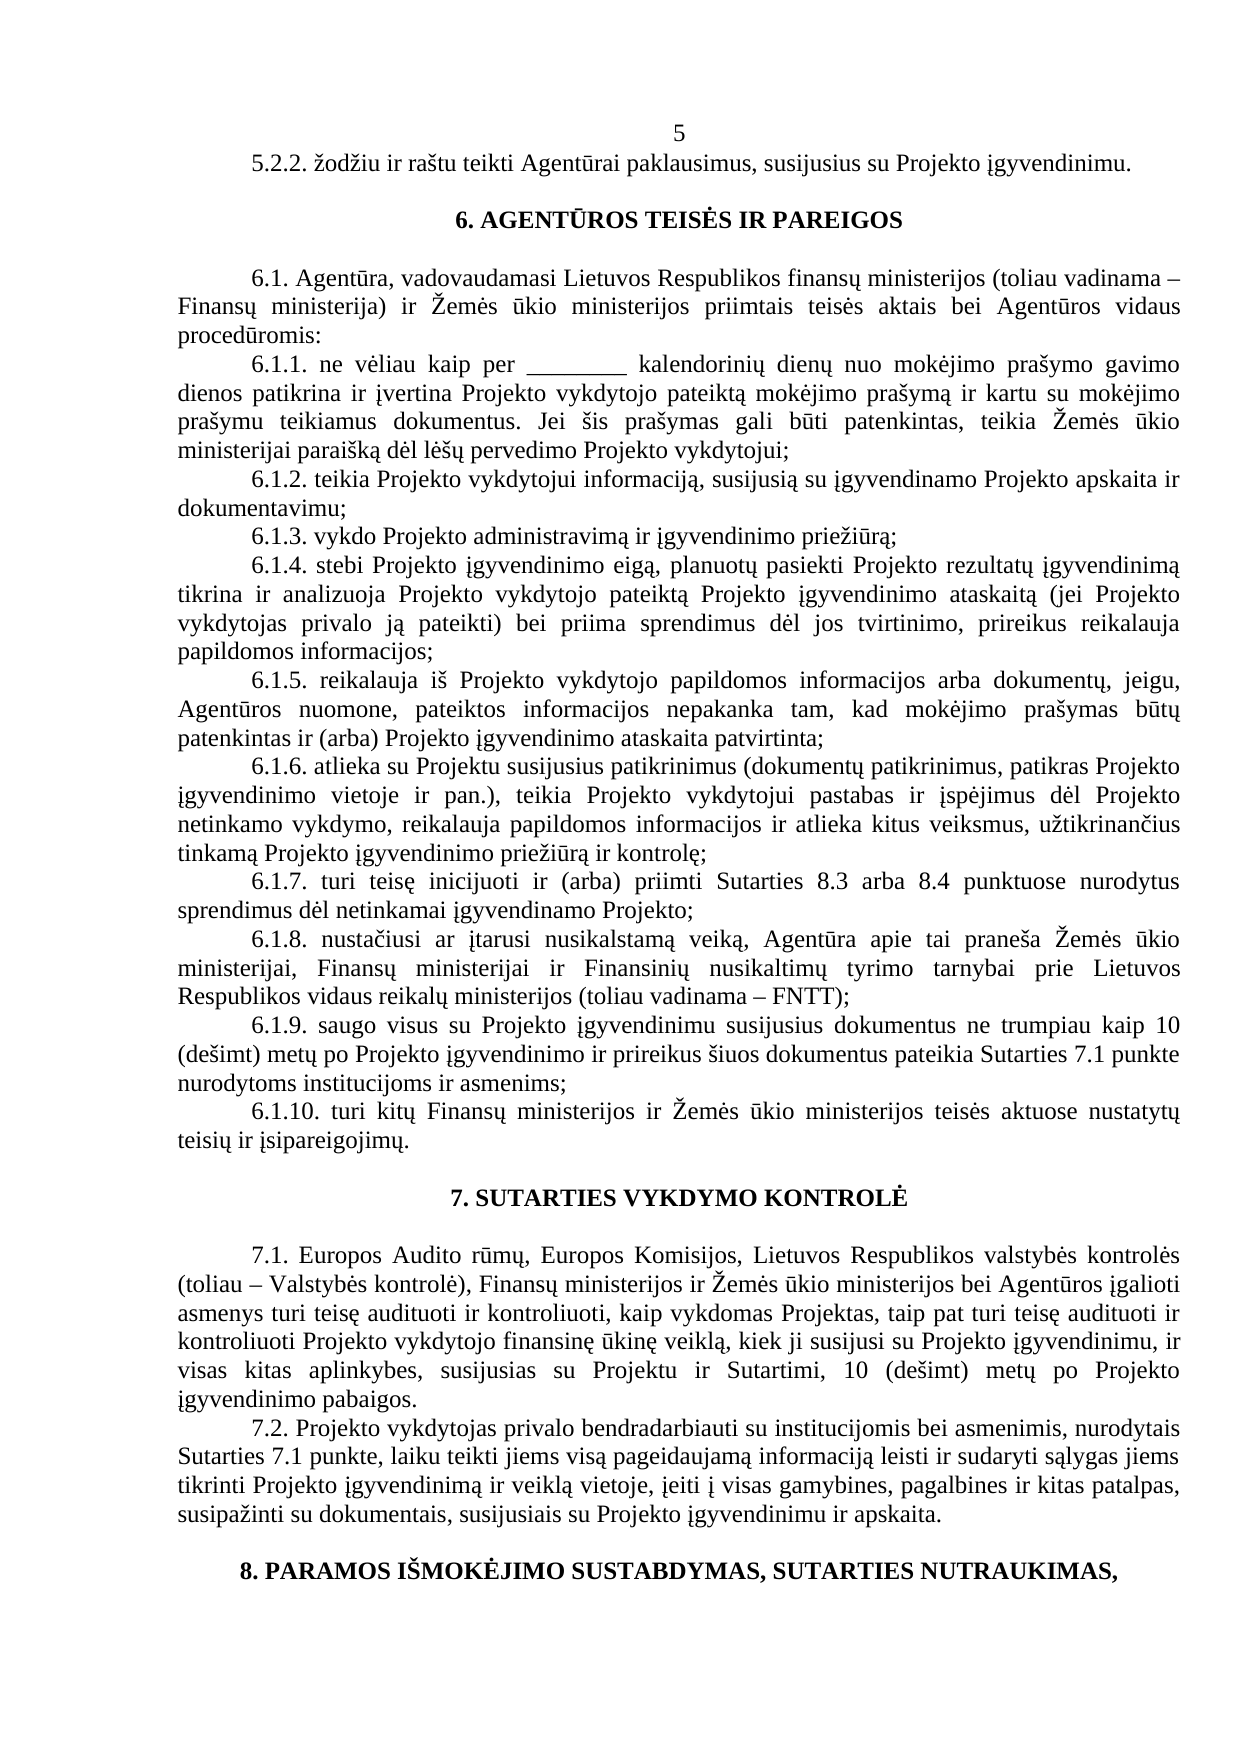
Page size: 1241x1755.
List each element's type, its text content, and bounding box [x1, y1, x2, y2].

text 6.1.9. saugo visus su Projekto įgyvendinimu susijusius dokumentus ne trumpiau kaip 10 (dešimt) metų po Projekto įgyvendinimo ir prireikus šiuos dokumentus pateikia Sutarties 7.1 punkte nurodytoms institucijoms ir asmenims; [177, 1010, 1181, 1096]
text 6.1.2. teikia Projekto vykdytojui informaciją, susijusią su įgyvendinamo Projekto apskaita ir dokumentavimu; [177, 464, 1181, 521]
text 6.1.1. ne vėliau kaip per ________ kalendorinių dienų nuo mokėjimo prašymo gavimo dienos patikrina ir įvertina Projekto vykdytojo pateiktą mokėjimo prašymą ir kartu su mokėjimo prašymu teikiamus dokumentus. Jei šis prašymas gali būti patenkintas, teikia Žemės ūkio ministerijai paraišką dėl lėšų pervedimo Projekto vykdytojui; [177, 349, 1181, 464]
text 6.1.4. stebi Projekto įgyvendinimo eigą, planuotų pasiekti Projekto rezultatų įgyvendinimą tikrina ir analizuoja Projekto vykdytojo pateiktą Projekto įgyvendinimo ataskaitą (jei Projekto vykdytojas privalo ją pateikti) bei priima sprendimus dėl jos tvirtinimo, prireikus reikalauja papildomos informacijos; [177, 550, 1181, 665]
text 7.1. Europos Audito rūmų, Europos Komisijos, Lietuvos Respublikos valstybės kontrolės (toliau – Valstybės kontrolė), Finansų ministerijos ir Žemės ūkio ministerijos bei Agentūros įgalioti asmenys turi teisę audituoti ir kontroliuoti, kaip vykdomas Projektas, taip pat turi teisę audituoti ir kontroliuoti Projekto vykdytojo finansinę ūkinę veiklą, kiek ji susijusi su Projekto įgyvendinimu, ir visas kitas aplinkybes, susijusias su Projektu ir Sutartimi, 10 (dešimt) metų po Projekto įgyvendinimo pabaigos. [177, 1240, 1181, 1413]
text 7.2. Projekto vykdytojas privalo bendradarbiauti su institucijomis bei asmenimis, nurodytais Sutarties 7.1 punkte, laiku teikti jiems visą pageidaujamą informaciją leisti ir sudaryti sąlygas jiems tikrinti Projekto įgyvendinimą ir veiklą vietoje, įeiti į visas gamybines, pagalbines ir kitas patalpas, susipažinti su dokumentais, susijusiais su Projekto įgyvendinimu ir apskaita. [177, 1413, 1181, 1528]
text 7. SUTARTIES VYKDYMO KONTROLĖ [177, 1183, 1181, 1211]
text 6.1.8. nustačiusi ar įtarusi nusikalstamą veiką, Agentūra apie tai praneša Žemės ūkio ministerijai, Finansų ministerijai ir Finansinių nusikaltimų tyrimo tarnybai prie Lietuvos Respublikos vidaus reikalų ministerijos (toliau vadinama – FNTT); [177, 924, 1181, 1010]
text 6.1.6. atlieka su Projektu susijusius patikrinimus (dokumentų patikrinimus, patikras Projekto įgyvendinimo vietoje ir pan.), teikia Projekto vykdytojui pastabas ir įspėjimus dėl Projekto netinkamo vykdymo, reikalauja papildomos informacijos ir atlieka kitus veiksmus, užtikrinančius tinkamą Projekto įgyvendinimo priežiūrą ir kontrolę; [177, 751, 1181, 866]
text 8. PARAMOS IŠMOKĖJIMO SUSTABDYMAS, SUTARTIES NUTRAUKIMAS, [177, 1556, 1181, 1585]
text 6.1.3. vykdo Projekto administravimą ir įgyvendinimo priežiūrą; [177, 521, 1181, 550]
text 6.1.7. turi teisę inicijuoti ir (arba) priimti Sutarties 8.3 arba 8.4 punktuose nurodytus sprendimus dėl netinkamai įgyvendinamo Projekto; [177, 866, 1181, 924]
text 6. AGENTŪROS TEISĖS IR PAREIGOS [177, 205, 1181, 234]
text 5.2.2. žodžiu ir raštu teikti Agentūrai paklausimus, susijusius su Projekto įgyvendinimu. [177, 148, 1181, 176]
text 6.1. Agentūra, vadovaudamasi Lietuvos Respublikos finansų ministerijos (toliau vadinama – Finansų ministerija) ir Žemės ūkio ministerijos priimtais teisės aktais bei Agentūros vidaus procedūromis: [177, 263, 1181, 349]
text 6.1.5. reikalauja iš Projekto vykdytojo papildomos informacijos arba dokumentų, jeigu, Agentūros nuomone, pateiktos informacijos nepakanka tam, kad mokėjimo prašymas būtų patenkintas ir (arba) Projekto įgyvendinimo ataskaita patvirtinta; [177, 665, 1181, 751]
text 6.1.10. turi kitų Finansų ministerijos ir Žemės ūkio ministerijos teisės aktuose nustatytų teisių ir įsipareigojimų. [177, 1096, 1181, 1154]
